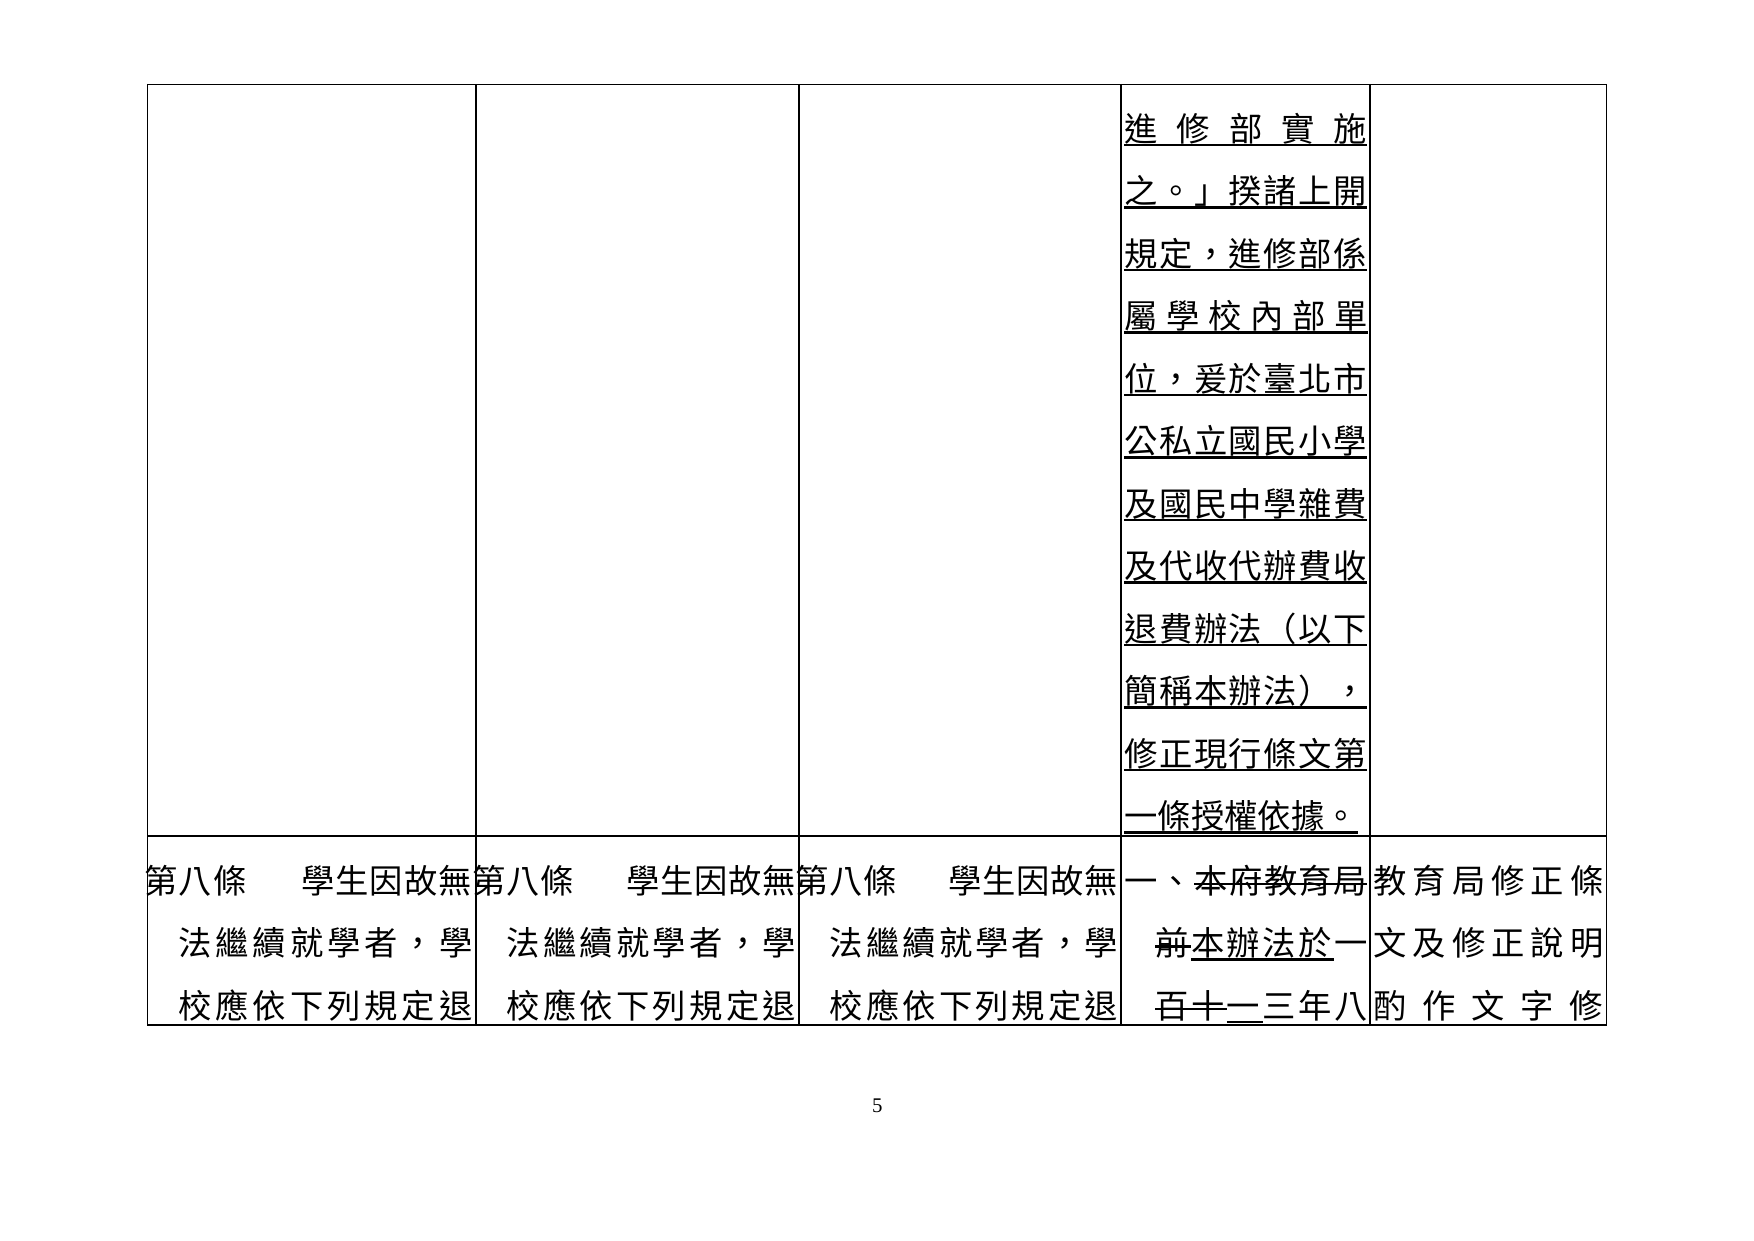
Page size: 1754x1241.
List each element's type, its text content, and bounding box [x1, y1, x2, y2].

table_cell 第八條 學生因故無法繼續就學者，學校應依下列規定退還學生所繳費用： 一、雜費、學生寄宿費及學習輔導費： （一）註冊後開學日前者，全數退還。 （二）開學日後未逾學期三分之一者，退還三分之二。 （三）開學日後逾學期三分之一，未逾學期三分之二者，退還三分之一。 （四）開學日後逾學期三分之二者，不予退還。 二、家長會費、教科用書書籍費與冷氣使用及維護費：不予退還。 三、學生團體保險費：依高級中等以下學校學生及教保服務機構幼兒團體保險條例之相關規定辦理。 四、國民小學課後照顧服務班費：依臺北市國民小學辦理課後照顧服務班補充規定辦理。 五、交通車費：依所賸餘之月數比例退還。 六、其他代收代辦費：依收取費用之項目性質及使用情形處理。 學校依前項規定退費時，應發給退費單據，並列明退費項目及數額。 轉入學生之收費，比照第一項退費規定收取。 [800, 837, 1120, 1024]
table_cell 進修部實施之。」揆諸上開規定，進修部係屬學校內部單位，爰於臺北市公私立國民小學及國民中學雜費及代收代辦費收退費辦法（以下簡稱本辦法），修正現行條文第一條授權依據。 [1122, 85, 1369, 835]
table_cell 教育局修正條文及修正說明酌作文字修 [1371, 837, 1606, 1024]
table_cell 第一條 本辦法依國民教育法第三十二條第二項及第三項規定訂定之。 [800, 85, 1120, 835]
table_cell [1371, 85, 1606, 835]
table_cell 第八條 學生因故無法繼續就學者，學校應依下列規定退還學生所繳費用： 一、雜費、學生寄宿費、學習輔導費、家長會費與冷氣使用及維護費： （一）註冊後開學日前者，全數退還。 （二）開學日後未逾學期三分之一者，退還三分之二。 （三）開學日後逾學期三分之一，未逾學期三分之二者，退還三分之一。 （四）開學日後逾學期三分之二者，不予退還。 二、教科用書書籍費：如已購買者，發給教科用書；如尚未購買者，退還所代收代辦金額。 三、學生團體保險費：依高級中等以下學校學生及教保服務機構幼兒團體保險條例之相關規定辦理。 四、國民小學課後照顧服務班費：依臺北市國民小學辦理課後照顧服務班補充規定辦理。 五、交通車費：依所賸餘之月數比例退還。 六、其他代收代辦費：依收取費用之項目性質及使用情形處理。 學校依前項規定退費時，應發給退費單據，並列明退費項目及數額。 轉入學生之收費，比照第一項退費規定收取。 [477, 837, 798, 1024]
table_cell 第一條 本辦法依國民教育法第三十二條第二項、第三項及第五十七條規定訂定之。 [477, 85, 798, 835]
table_cell 第一條 本辦法依國民教育法第三十二條第二項、第三項及第五十七條規定訂定之。 [148, 85, 475, 835]
table_cell 第八條 學生因故無法繼續就學者，學校應依下列規定退還學生所繳費用： 一、雜費、學生寄宿費、學習輔導費、家長會費與冷氣使用及維護費： （一）註冊後開學日 前者，全數退還。 （二）開學日後未逾 學期三分之一者，退還三分之二。 （三）開學日後逾學 期三分之一，未逾學期三分之二者，退還三分之一。 （四）開學日後逾學 期三分之二者，不予退還。 二、教科用書書籍費：學校尚未購買者，全數退還；已購買者，發給教科用書，不予退還。 三、學生團體保險費：依高級中等以下學校學生及教保服務機構幼兒團體保險條例之相關規定辦理。 四、國民小學課後照顧服務班費：依臺北市國民小學辦理課後照顧服務班補充規定辦理。 五、交通車費：依所賸餘之月數比例退還。 六、其他代收代辦費：依收取費用之項目性質及使用情形處理。 學校依前項規定退費時，應發給退費單據，並列明退費項目及數額。 轉入學生之收費，比照第一項退費規定收取。 [148, 837, 475, 1024]
table_cell 一、本府教育局前本辦法於一百十一三年八 [1122, 837, 1369, 1024]
